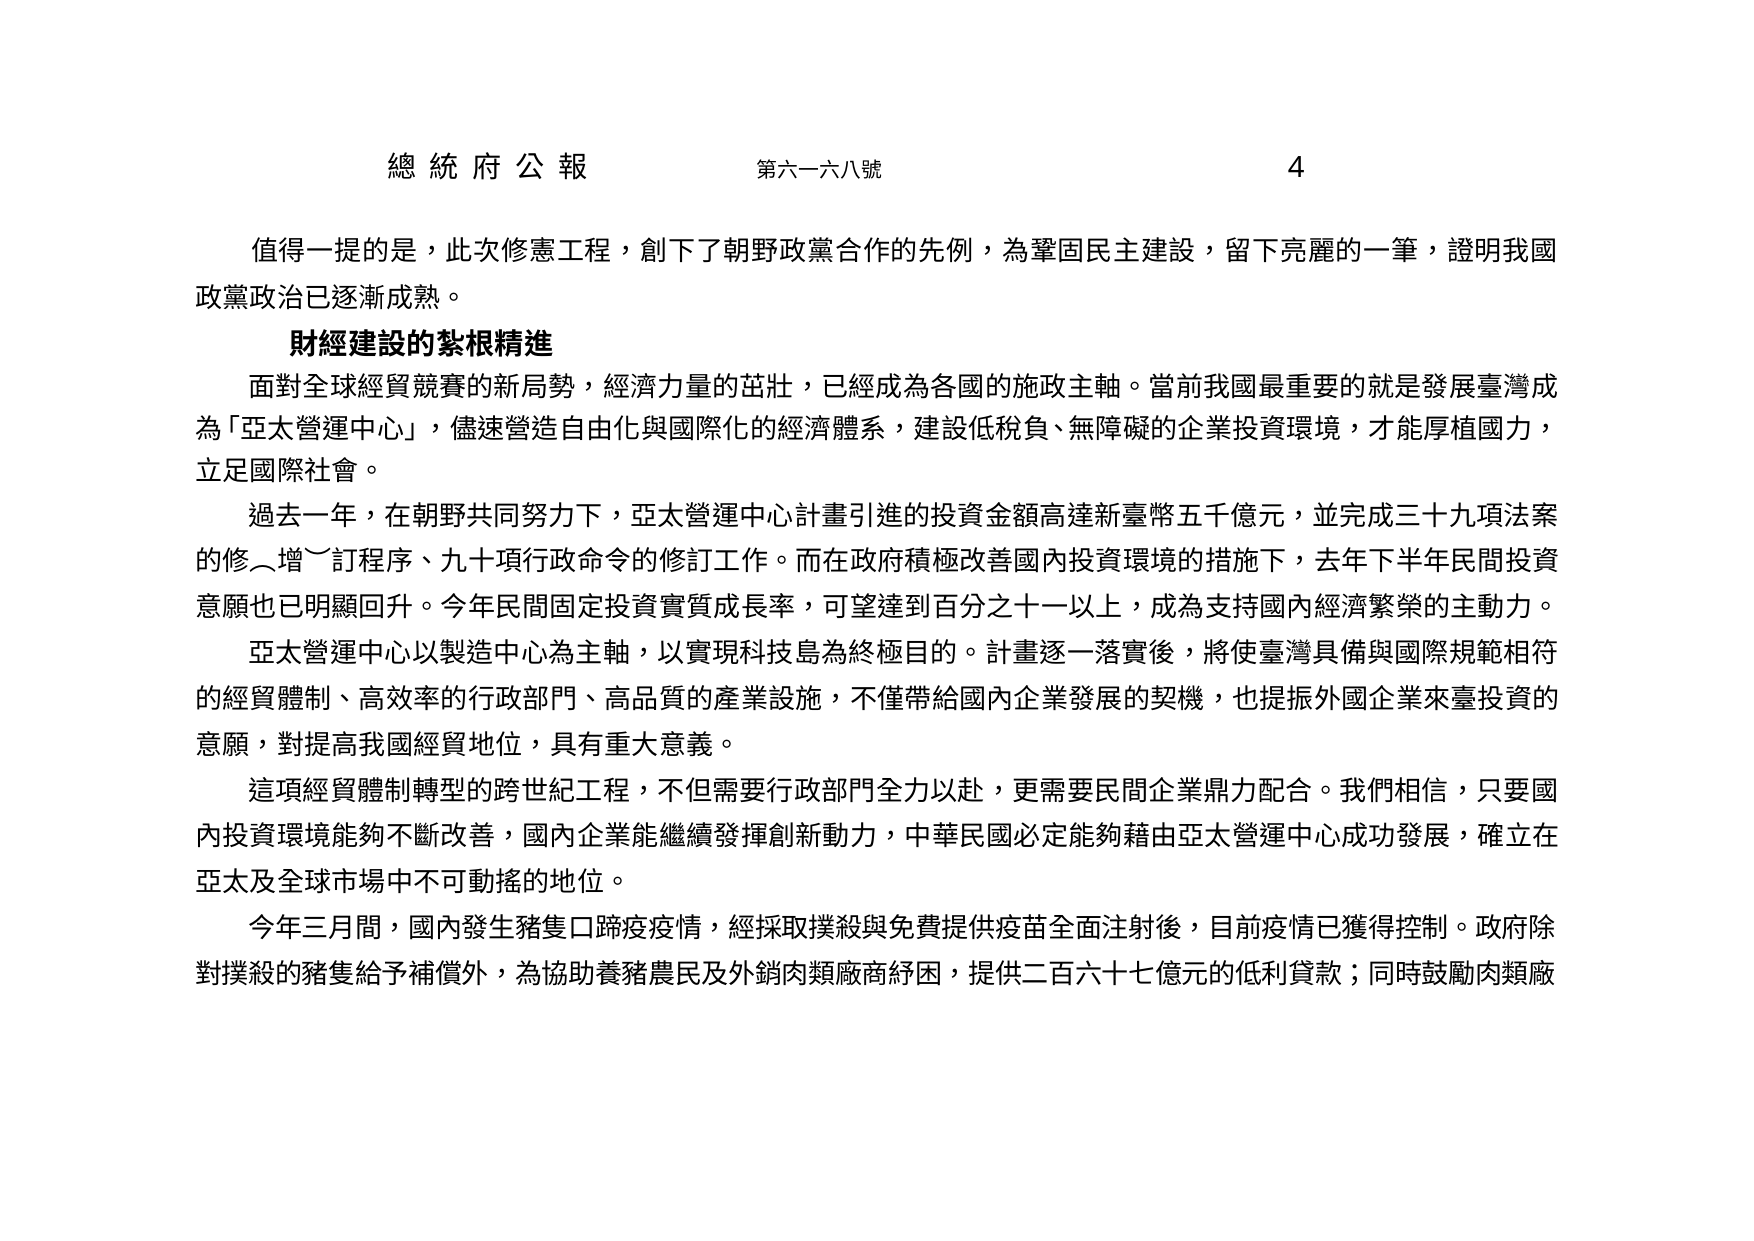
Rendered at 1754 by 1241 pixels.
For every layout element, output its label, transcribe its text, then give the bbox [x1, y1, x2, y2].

text 面對全球經貿競賽的新局勢，經濟力量的茁壯，已經成為各國的施政主軸。當前我國最重要的就是發展臺灣成為「亞太營運中心」，儘速營造自由化與國際化的經濟體系，建設低稅負、無障礙的企業投資環境，才能厚植國力，立足國際社會。 [195, 363, 1559, 488]
text 值得一提的是，此次修憲工程，創下了朝野政黨合作的先例，為鞏固民主建設，留下亮麗的一筆，證明我國政黨政治已逐漸成熟。 [195, 222, 1559, 317]
text 今年三月間，國內發生豬隻口蹄疫疫情，經採取撲殺與免費提供疫苗全面注射後，目前疫情已獲得控制。政府除對撲殺的豬隻給予補償外，為協助養豬農民及外銷肉類廠商紓困，提供二百六十七億元的低利貸款；同時鼓勵肉類廠 [195, 901, 1559, 992]
text 過去一年，在朝野共同努力下，亞太營運中心計畫引進的投資金額高達新臺幣五千億元，並完成三十九項法案的修︵增︶訂程序、九十項行政命令的修訂工作。而在政府積極改善國內投資環境的措施下，去年下半年民間投資意願也已明顯回升。今年民間固定投資實質成長率，可望達到百分之十一以上，成為支持國內經濟繁榮的主動力。 [195, 488, 1559, 626]
text 財經建設的紮根精進 [289, 317, 1559, 363]
text 亞太營運中心以製造中心為主軸，以實現科技島為終極目的。計畫逐一落實後，將使臺灣具備與國際規範相符的經貿體制、高效率的行政部門、高品質的產業設施，不僅帶給國內企業發展的契機，也提振外國企業來臺投資的意願，對提高我國經貿地位，具有重大意義。 [195, 626, 1559, 763]
text 這項經貿體制轉型的跨世紀工程，不但需要行政部門全力以赴，更需要民間企業鼎力配合。我們相信，只要國內投資環境能夠不斷改善，國內企業能繼續發揮創新動力，中華民國必定能夠藉由亞太營運中心成功發展，確立在亞太及全球市場中不可動搖的地位。 [195, 763, 1559, 901]
